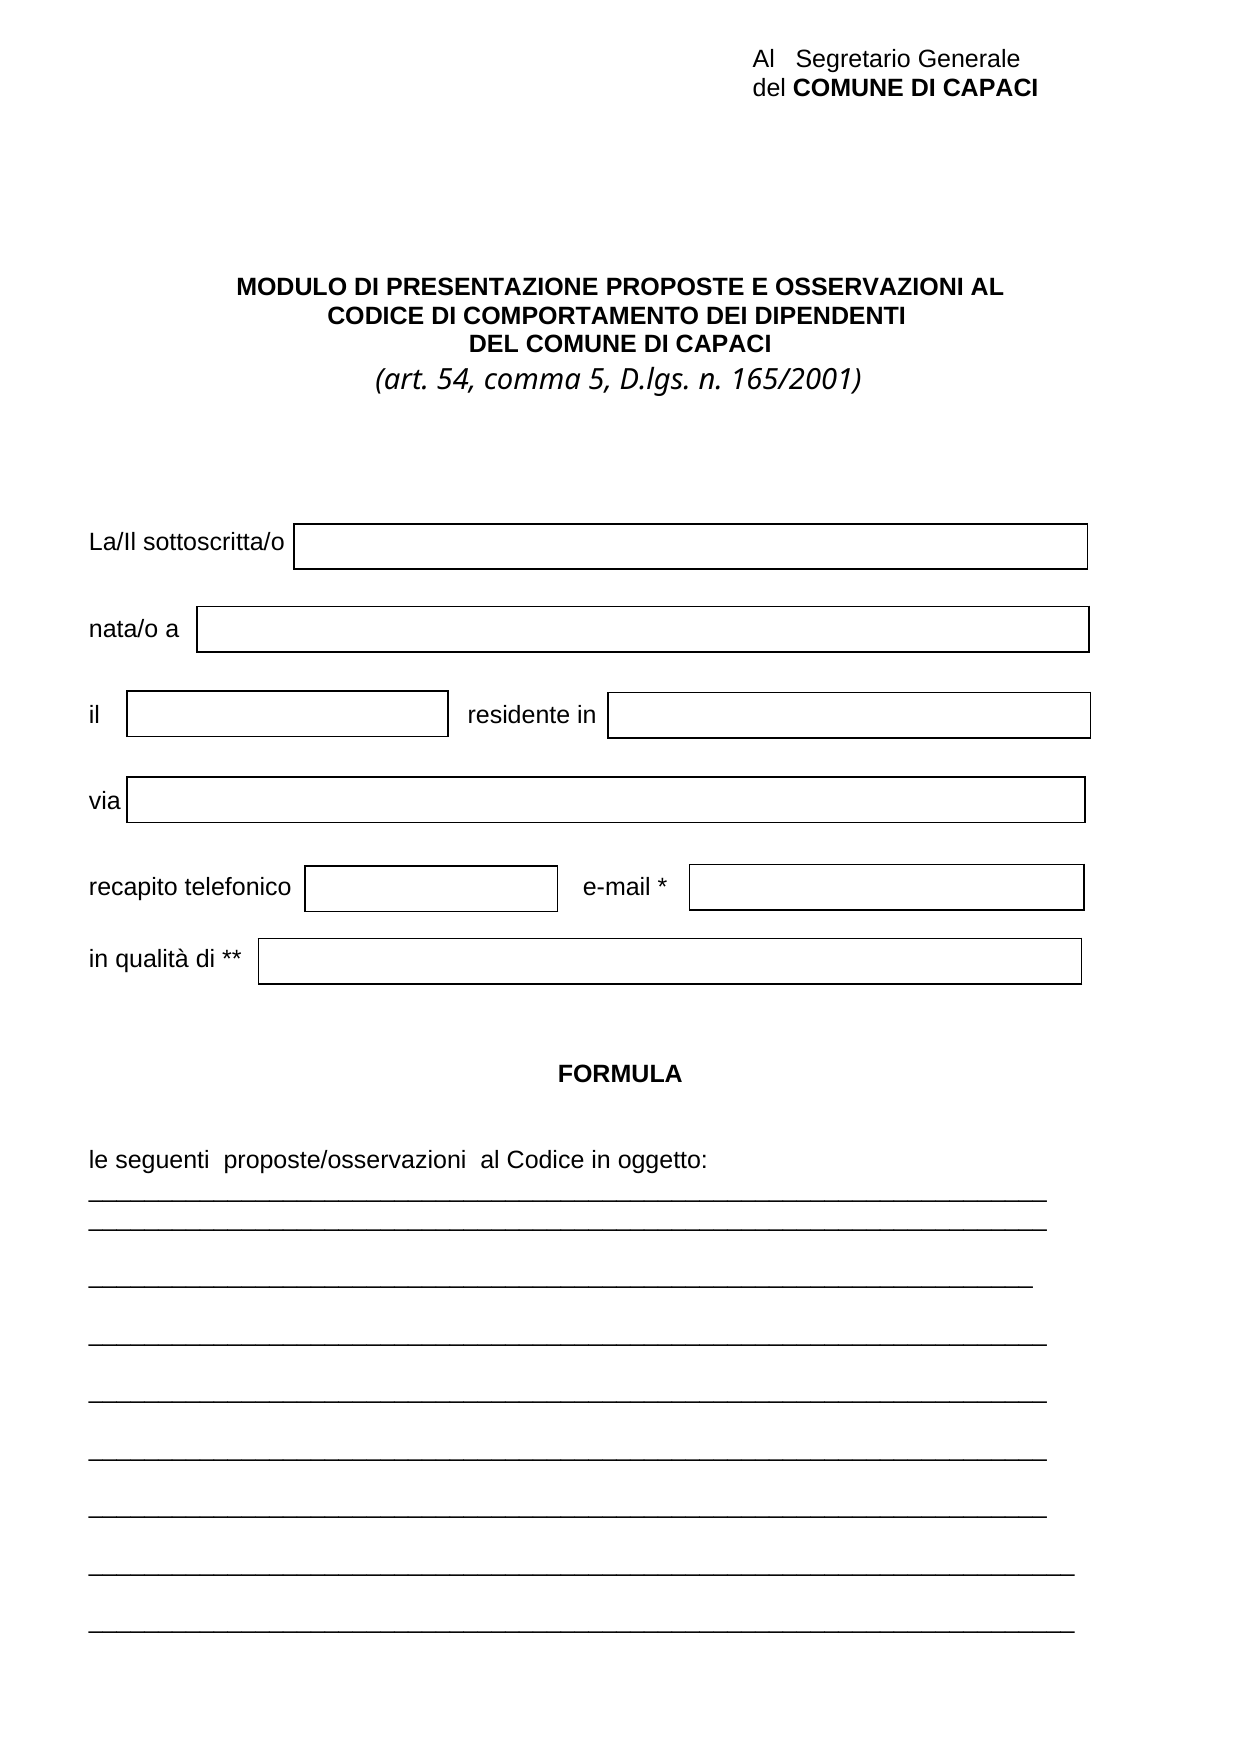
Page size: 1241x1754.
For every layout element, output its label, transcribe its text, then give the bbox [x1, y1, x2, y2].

text via [89, 786, 126, 815]
text _____________________________________________________________________ [89, 1490, 1152, 1519]
text _____________________________________________________________________ [89, 1433, 1152, 1462]
subtitle FORMULA [89, 1059, 1152, 1088]
text [1082, 944, 1152, 973]
text il [89, 700, 126, 728]
text [1091, 700, 1152, 728]
text [1086, 786, 1152, 815]
text CODICE DI COMPORTAMENTO DEI DIPENDENTI [89, 301, 1152, 329]
text e-mail * [558, 872, 689, 901]
text _______________________________________________________________________ [89, 1605, 1152, 1634]
text _______________________________________________________________________ [89, 1548, 1152, 1577]
text DEL COMUNE DI CAPACI [89, 329, 1152, 358]
text La/Il sottoscritta/o [89, 527, 293, 556]
text le seguenti proposte/osservazioni al Codice in oggetto: [89, 1145, 1152, 1174]
text in qualità di ** [89, 944, 257, 973]
text [1090, 613, 1152, 642]
text _____________________________________________________________________ [89, 1203, 1152, 1232]
text _____________________________________________________________________ [89, 1375, 1152, 1404]
text nata/o a [89, 613, 196, 642]
text del COMUNE DI CAPACI [679, 73, 1152, 102]
text Al Segretario Generale [679, 44, 1152, 73]
text residente in [449, 700, 607, 728]
text [1085, 872, 1152, 901]
text MODULO DI PRESENTAZIONE PROPOSTE E OSSERVAZIONI AL [89, 272, 1152, 301]
text recapito telefonico [89, 872, 304, 901]
text _____________________________________________________________________ [89, 1318, 1152, 1347]
text [1088, 527, 1152, 556]
text _____________________________________________________________________ [89, 1174, 1152, 1203]
text ____________________________________________________________________ [89, 1260, 1152, 1289]
text (art. 54, comma 5, D.lgs. n. 165/2001) [89, 358, 1152, 398]
